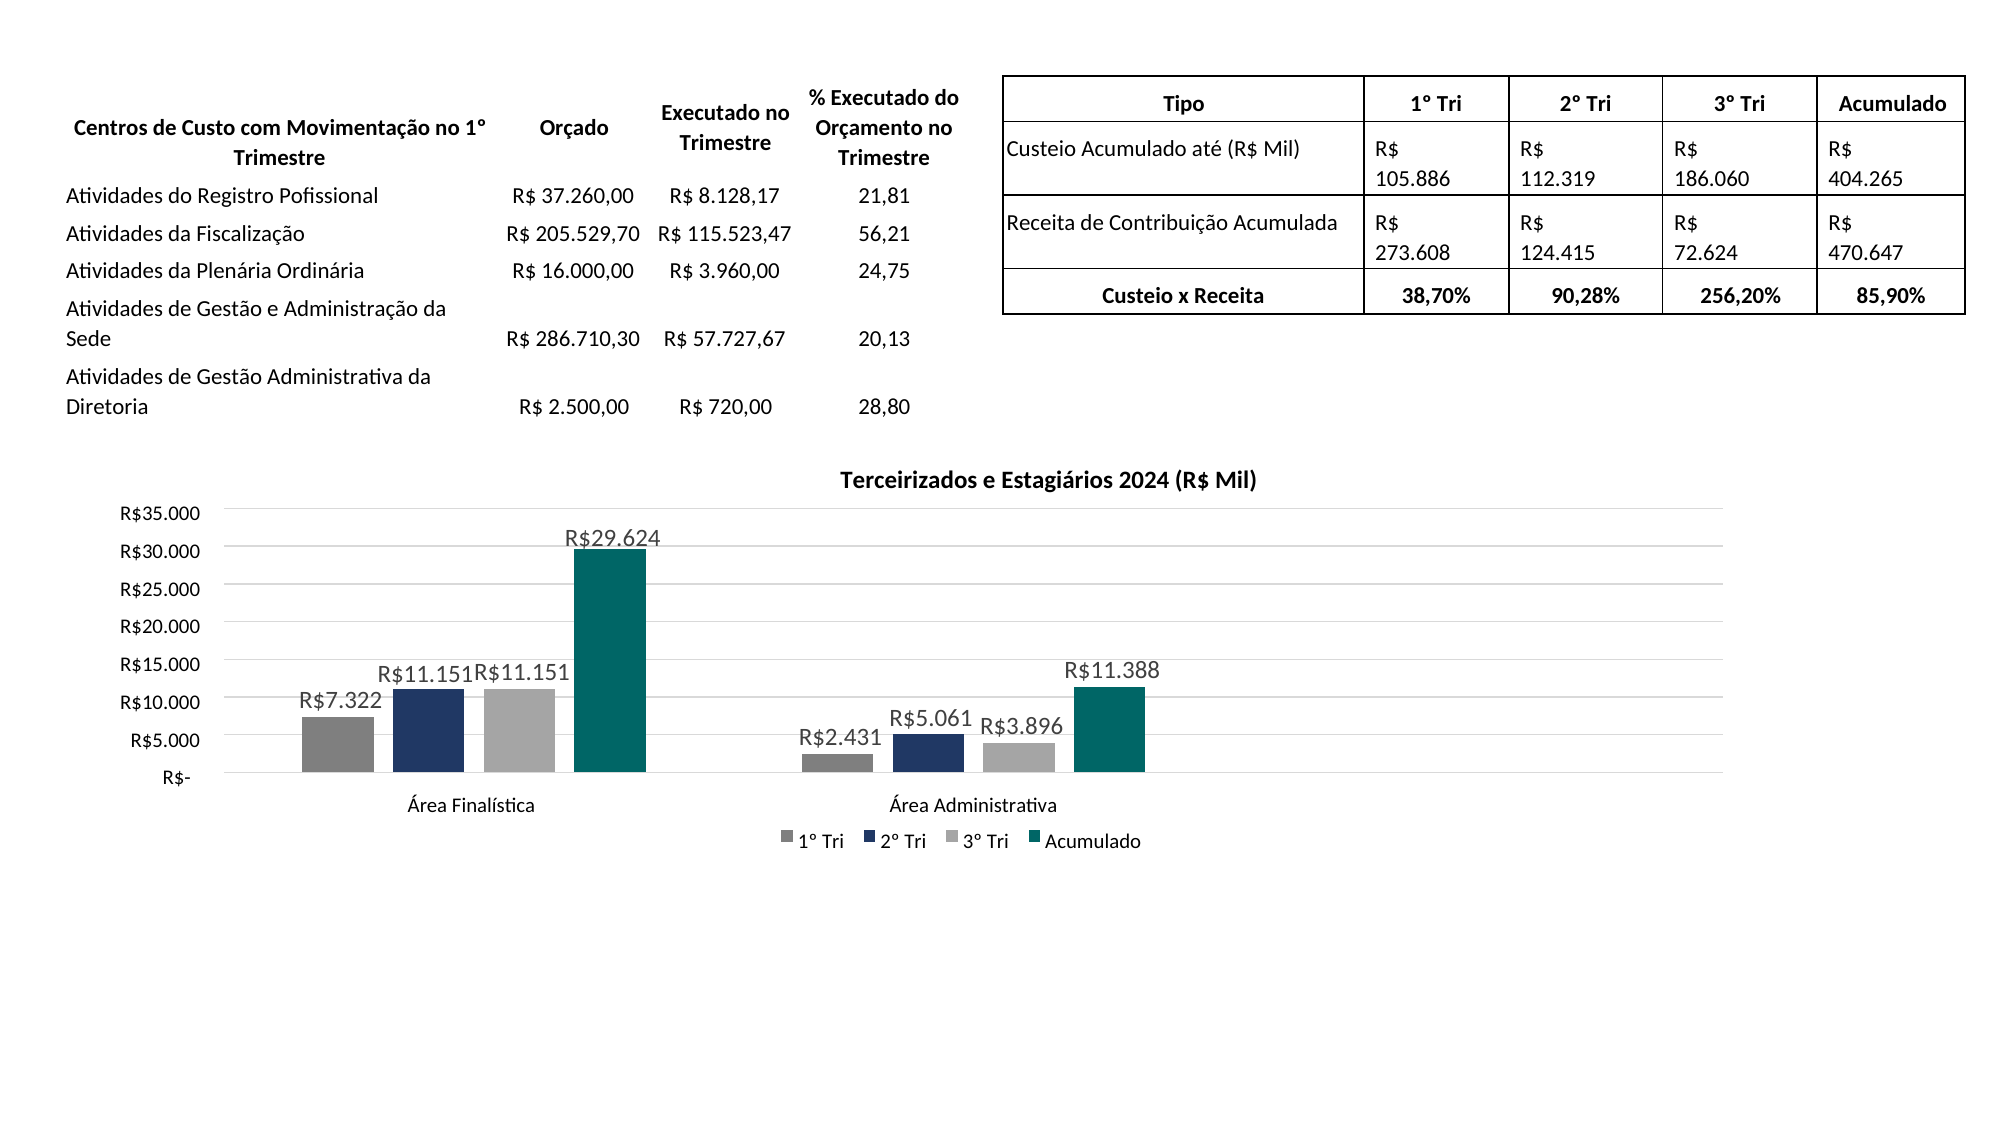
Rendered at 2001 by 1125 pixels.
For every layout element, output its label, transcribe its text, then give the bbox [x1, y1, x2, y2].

table_cell R$ 186.060 [1663, 122, 1816, 194]
table_cell 1º Tri [1365, 77, 1508, 121]
table_cell Tipo [1004, 77, 1363, 121]
table_cell Executado no Trimestre [655, 77, 796, 173]
table_cell R$ 3.960,00 [655, 251, 796, 286]
table_cell 24,75 [799, 251, 970, 286]
table_cell R$ 124.415 [1510, 196, 1662, 268]
table_cell R$ 115.523,47 [655, 213, 796, 248]
table_cell 90,28% [1510, 269, 1662, 313]
table_cell 38,70% [1365, 269, 1508, 313]
table_cell R$ 286.710,30 [495, 289, 653, 354]
table_cell R$ 273.608 [1365, 196, 1508, 268]
table_cell R$ 37.260,00 [495, 175, 653, 211]
table_cell 2º Tri [1510, 77, 1662, 121]
table_cell 3º Tri [1663, 77, 1816, 121]
table_cell Atividades do Registro Pofissional [65, 175, 493, 211]
table_cell Total [65, 424, 493, 460]
table_cell R$ 105.886 [1365, 122, 1508, 194]
table_cell R$ 8.128,17 [655, 175, 796, 211]
table_cell R$ 404.265 [1818, 122, 1964, 194]
table_cell R$ 470.647 [1818, 196, 1964, 268]
table_cell Receita de Contribuição Acumulada [1004, 196, 1363, 268]
table_cell 56,21 [799, 213, 970, 248]
table_cell R$ 16.000,00 [495, 251, 653, 286]
table_cell R$ 186.059,31 [655, 424, 796, 460]
table_cell Custeio Acumulado até (R$ Mil) [1004, 122, 1363, 194]
table_cell R$ 57.727,67 [655, 289, 796, 354]
table_cell R$ 72.624 [1663, 196, 1816, 268]
table_cell R$ 548.000,00 [495, 424, 653, 460]
table_header [972, 75, 987, 462]
table_cell Atividades de Gestão e Administração da Sede [65, 289, 493, 354]
table_cell R$ 2.500,00 [495, 356, 653, 422]
table_cell Atividades da Plenária Ordinária [65, 251, 493, 286]
table_header [987, 75, 1965, 462]
table_cell 28,80 [799, 356, 970, 422]
table_cell Atividades de Gestão Administrativa da Diretoria [65, 356, 493, 422]
table_cell Acumulado [1818, 77, 1964, 121]
table_cell Centros de Custo com Movimentação no 1º Trimestre [65, 77, 493, 173]
table_cell R$ 112.319 [1510, 122, 1662, 194]
table_cell 256,20% [1663, 269, 1816, 313]
table_cell 85,90% [1818, 269, 1964, 313]
table_cell 21,81 [799, 175, 970, 211]
table_cell Orçado [495, 77, 653, 173]
table_cell R$ 205.529,70 [495, 213, 653, 248]
table_cell 33,95 [799, 424, 970, 460]
table_cell 20,13 [799, 289, 970, 354]
table_cell Custeio x Receita [1004, 269, 1363, 313]
table_cell Atividades da Fiscalização [65, 213, 493, 248]
table_cell % Executado do Orçamento no Trimestre [799, 77, 970, 173]
table_cell R$ 720,00 [655, 356, 796, 422]
